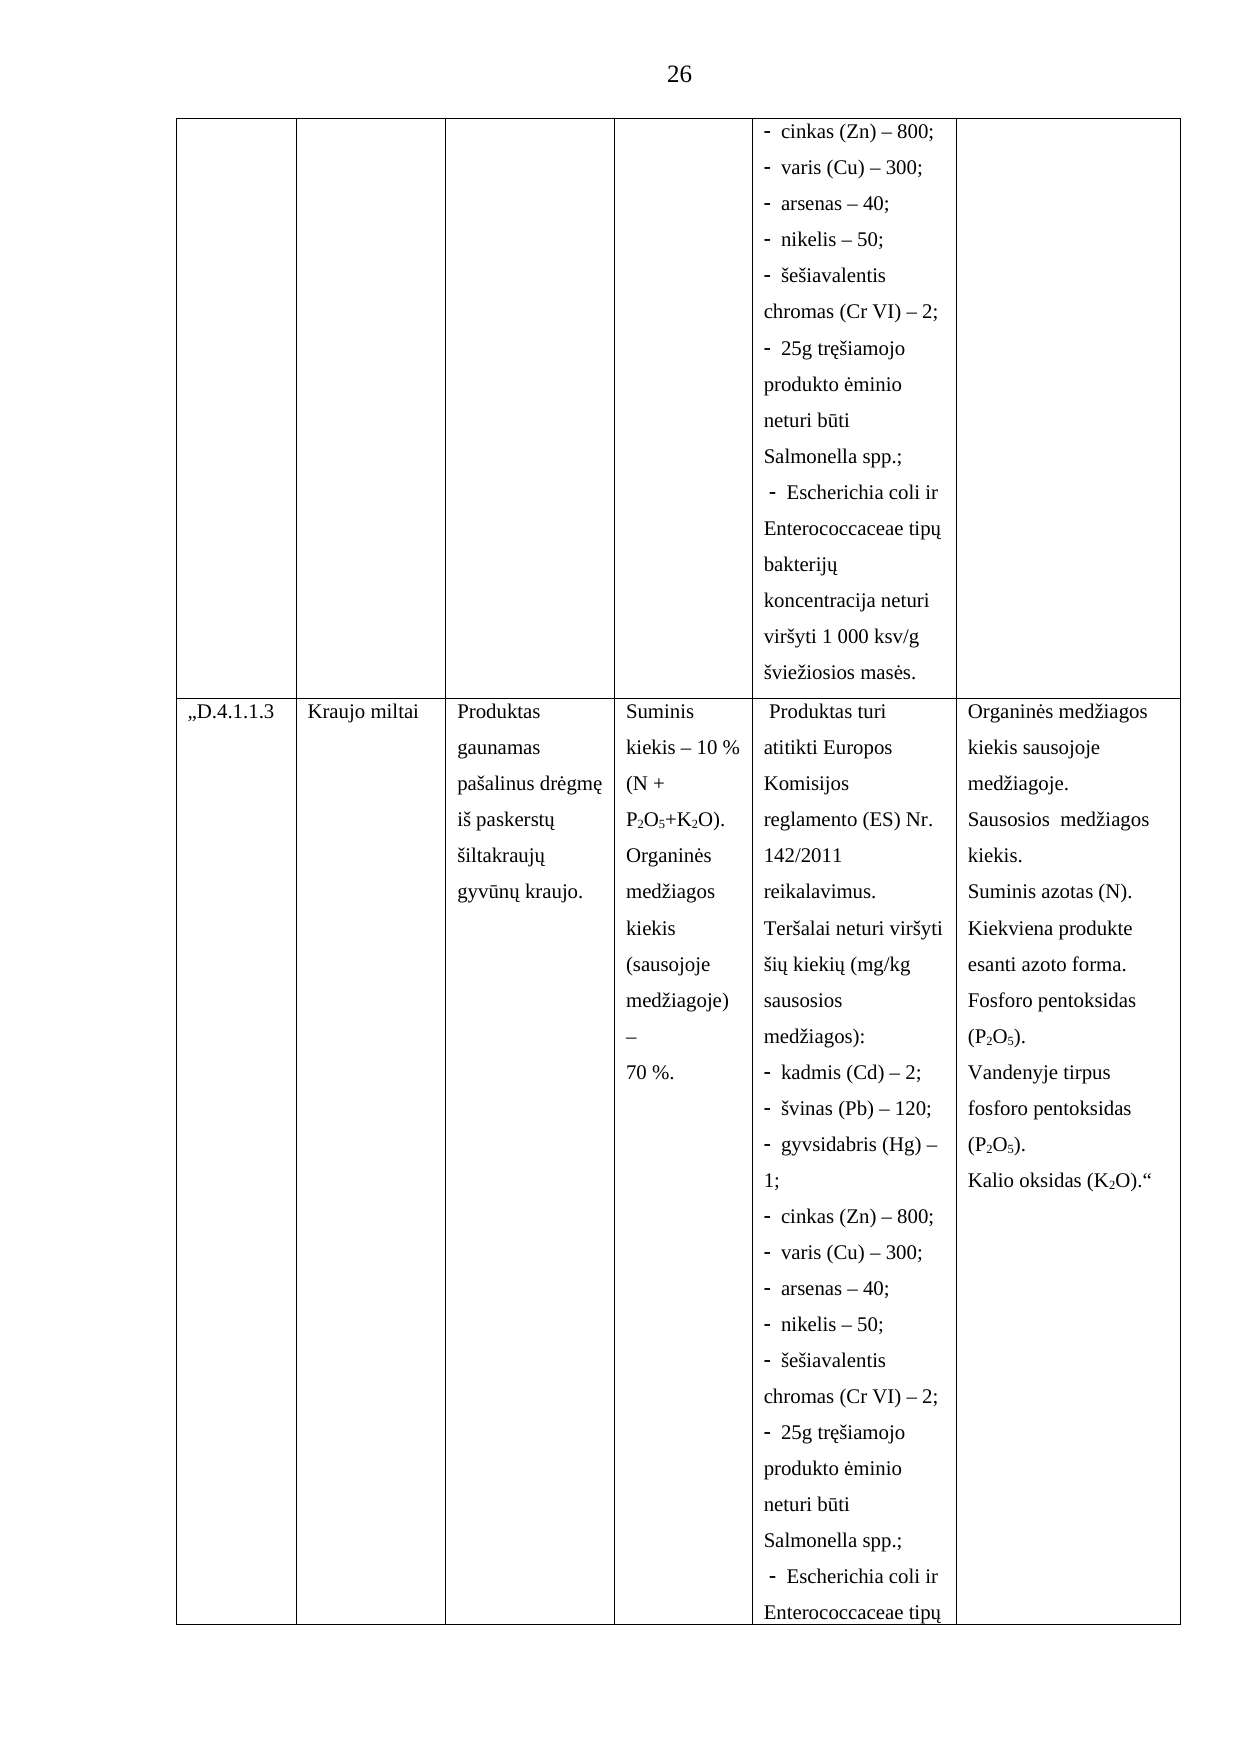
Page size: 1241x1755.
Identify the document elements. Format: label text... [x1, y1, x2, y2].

table_cell cinkas (Zn) – 800; varis (Cu) – 300; arsenas – 40; nikelis – 50; šešiavalentis chromas (Cr VI) – 2; 25g tręšiamojo produkto ėminio neturi būti Salmonella spp.; Escherichia coli ir Enterococcaceae tipų bakterijų koncentracija neturi viršyti 1 000 ksv/g šviežiosios masės. [753, 119, 956, 698]
table_cell Produktas turi atitikti Europos Komisijos reglamento (ES) Nr. 142/2011 reikalavimus. Teršalai neturi viršyti šių kiekių (mg/kg sausosios medžiagos): kadmis (Cd) – 2; švinas (Pb) – 120; gyvsidabris (Hg) – 1; cinkas (Zn) – 800; varis (Cu) – 300; arsenas – 40; nikelis – 50; šešiavalentis chromas (Cr VI) – 2; 25g tręšiamojo produkto ėminio neturi būti Salmonella spp.; Escherichia coli ir Enterococcaceae tipų [753, 699, 956, 1624]
table_cell Suminis kiekis – 10 % (N + P2O5+K2O). Organinės medžiagos kiekis (sausojoje medžiagoje) – 70 %. [615, 699, 752, 1624]
table_cell „D.4.1.1.3 [177, 699, 296, 1624]
table_cell Kraujo miltai [297, 699, 445, 1624]
table_cell [615, 119, 752, 698]
table_cell [957, 119, 1180, 698]
table_cell Produktas gaunamas pašalinus drėgmę iš paskerstų šiltakraujų gyvūnų kraujo. [446, 699, 614, 1624]
table_cell [177, 119, 296, 698]
table_cell Organinės medžiagos kiekis sausojoje medžiagoje. Sausosios medžiagos kiekis. Suminis azotas (N). Kiekviena produkte esanti azoto forma. Fosforo pentoksidas (P2O5). Vandenyje tirpus fosforo pentoksidas (P2O5). Kalio oksidas (K2O).“ [957, 699, 1180, 1624]
table_cell [297, 119, 445, 698]
table_cell [446, 119, 614, 698]
